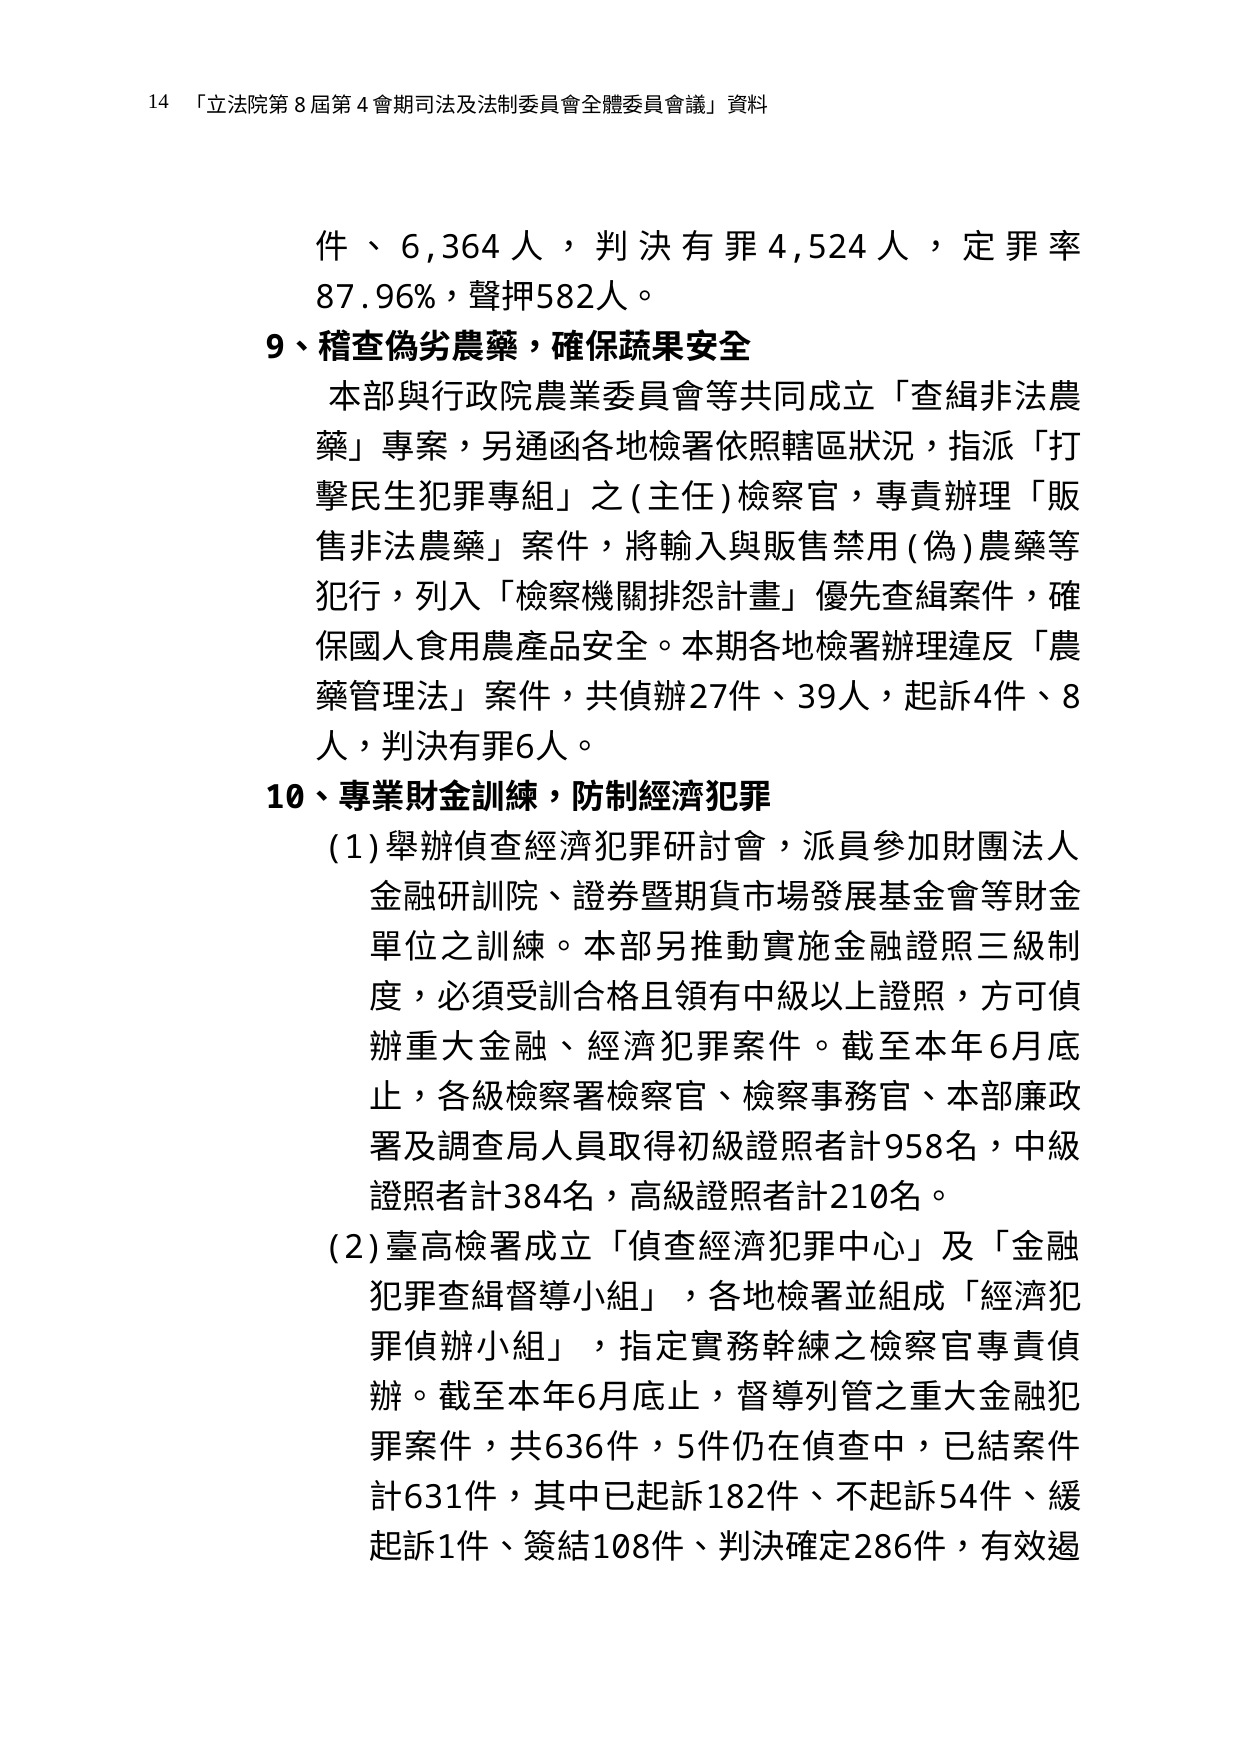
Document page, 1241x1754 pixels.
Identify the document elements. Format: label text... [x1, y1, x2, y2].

text 件、6,364人，判決有罪4,524人，定罪率87.96%，聲押582人。 [265, 219, 1081, 319]
text (1)舉辦偵查經濟犯罪研討會，派員參加財團法人金融研訓院、證券暨期貨市場發展基金會等財金單位之訓練。本部另推動實施金融證照三級制度，必須受訓合格且領有中級以上證照，方可偵辦重大金融、經濟犯罪案件。截至本年6月底止，各級檢察署檢察官、檢察事務官、本部廉政署及調查局人員取得初級證照者計958名，中級證照者計384名，高級證照者計210名。 [302, 819, 1081, 1219]
text 本部與行政院農業委員會等共同成立「查緝非法農藥」專案，另通函各地檢署依照轄區狀況，指派「打擊民生犯罪專組」之(主任)檢察官，專責辦理「販售非法農藥」案件，將輸入與販售禁用(偽)農藥等犯行，列入「檢察機關排怨計畫」優先查緝案件，確保國人食用農產品安全。本期各地檢署辦理違反「農藥管理法」案件，共偵辦27件、39人，起訴4件、8人，判決有罪6人。 [265, 369, 1081, 769]
text (2)臺高檢署成立「偵查經濟犯罪中心」及「金融犯罪查緝督導小組」，各地檢署並組成「經濟犯罪偵辦小組」，指定實務幹練之檢察官專責偵辦。截至本年6月底止，督導列管之重大金融犯罪案件，共636件，5件仍在偵查中，已結案件計631件，其中已起訴182件、不起訴54件、緩起訴1件、簽結108件、判決確定286件，有效遏 [302, 1219, 1081, 1569]
text 9、稽查偽劣農藥，確保蔬果安全 [265, 319, 1081, 369]
text 10、專業財金訓練，防制經濟犯罪 [265, 769, 1081, 819]
